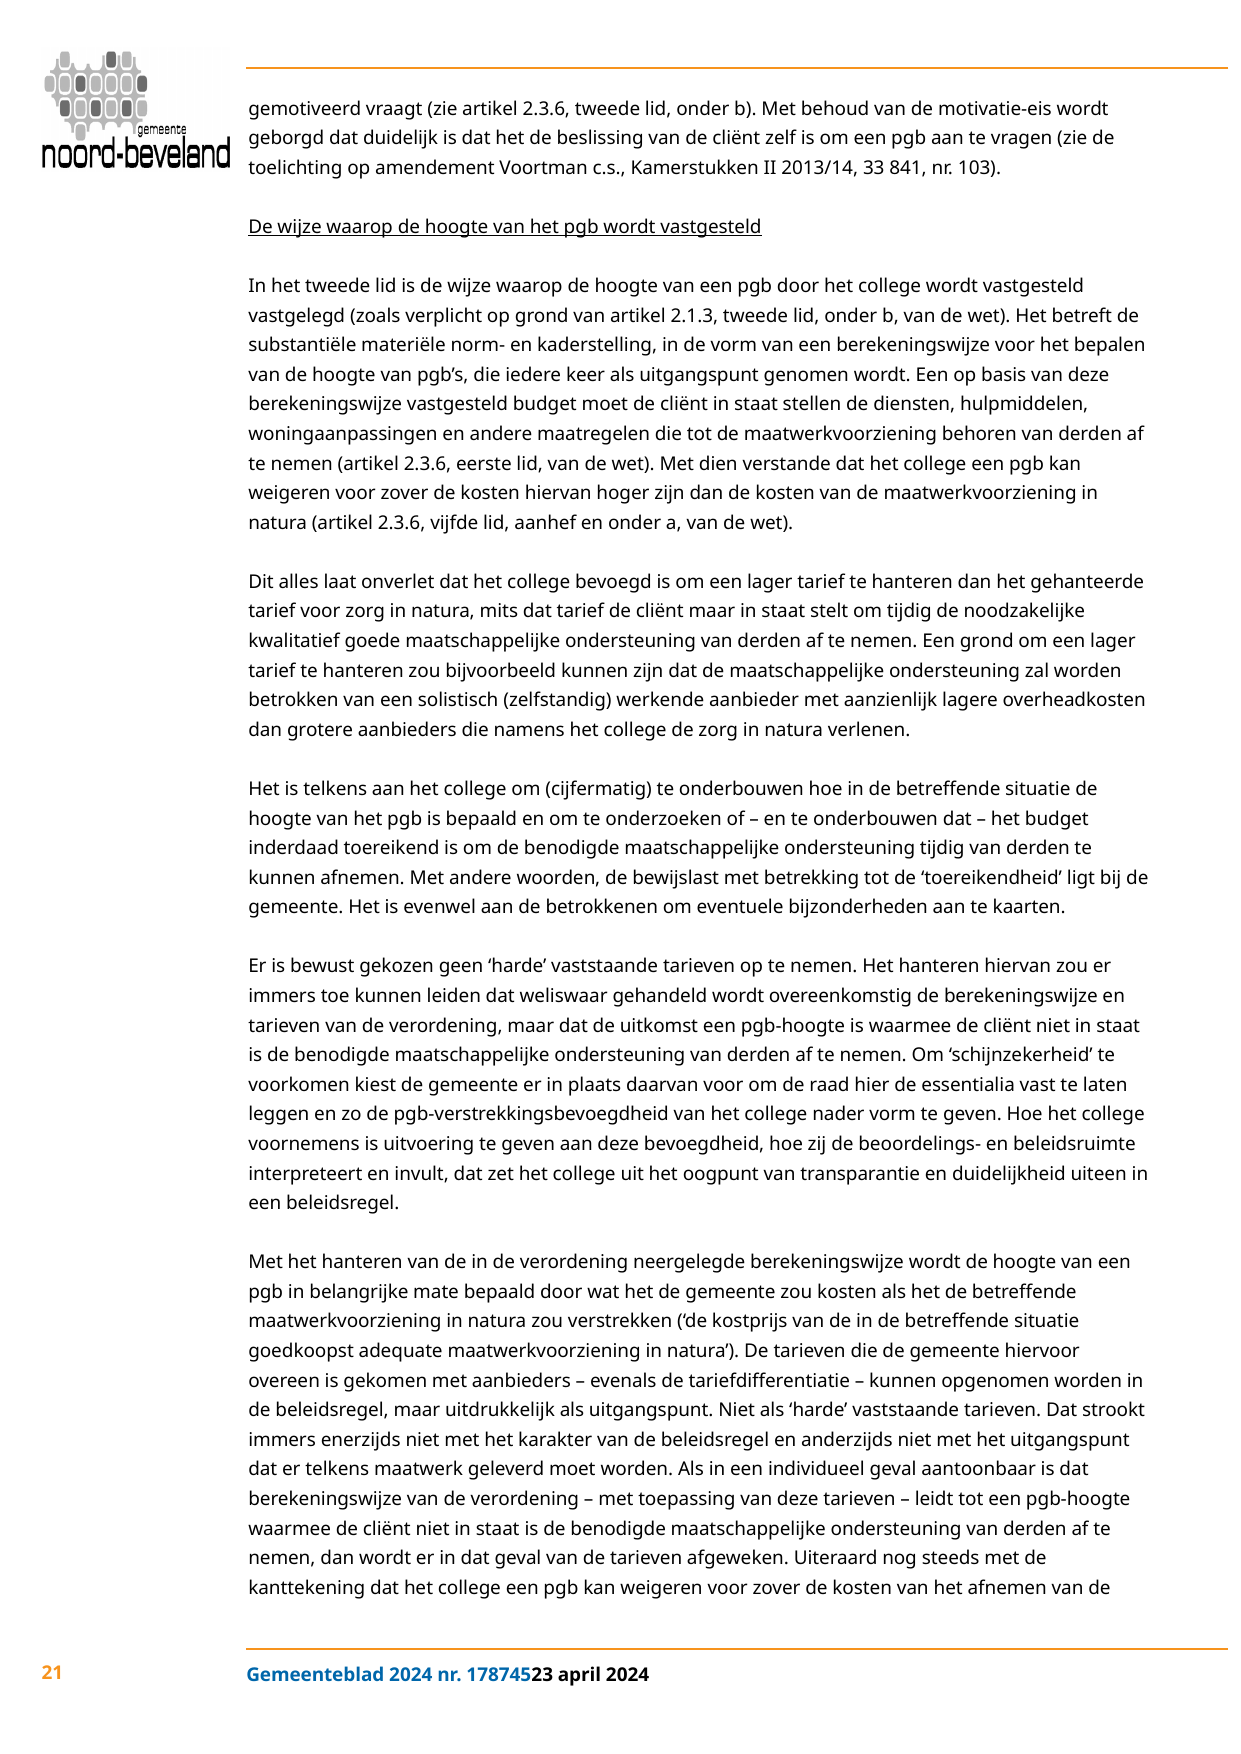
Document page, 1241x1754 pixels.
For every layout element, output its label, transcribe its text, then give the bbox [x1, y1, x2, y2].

picture [41, 47, 231, 172]
text gemotiveerd vraagt (zie artikel 2.3.6, tweede lid, onder b). Met behoud van de motivatie-eis wordt geborgd dat duidelijk is dat het de beslissing van de cliënt zelf is om een pgb aan te vragen (zie de toelichting op amendement Voortman c.s., Kamerstukken II 2013/14, 33 841, nr. 103). [248, 95, 1152, 180]
text Er is bewust gekozen geen ‘harde’ vaststaande tarieven op te nemen. Het hanteren hiervan zou er immers toe kunnen leiden dat weliswaar gehandeld wordt overeenkomstig de berekeningswijze en tarieven van de verordening, maar dat de uitkomst een pgb-hoogte is waarmee de cliënt niet in staat is de benodigde maatschappelijke ondersteuning van derden af te nemen. Om ‘schijnzekerheid’ te voorkomen kiest de gemeente er in plaats daarvan voor om de raad hier de essentialia vast te laten leggen en zo de pgb-verstrekkingsbevoegdheid van het college nader vorm te geven. Hoe het college voornemens is uitvoering te geven aan deze bevoegdheid, hoe zij de beoordelings- en beleidsruimte interpreteert en invult, dat zet het college uit het oogpunt van transparantie en duidelijkheid uiteen in een beleidsregel. [248, 953, 1152, 1215]
text Met het hanteren van de in de verordening neergelegde berekeningswijze wordt de hoogte van een pgb in belangrijke mate bepaald door wat het de gemeente zou kosten als het de betreffende maatwerkvoorziening in natura zou verstrekken (‘de kostprijs van de in de betreffende situatie goedkoopst adequate maatwerkvoorziening in natura’). De tarieven die de gemeente hiervoor overeen is gekomen met aanbieders – evenals de tariefdifferentiatie – kunnen opgenomen worden in de beleidsregel, maar uitdrukkelijk als uitgangspunt. Niet als ‘harde’ vaststaande tarieven. Dat strookt immers enerzijds niet met het karakter van de beleidsregel en anderzijds niet met het uitgangspunt dat er telkens maatwerk geleverd moet worden. Als in een individueel geval aantoonbaar is dat berekeningswijze van de verordening – met toepassing van deze tarieven – leidt tot een pgb-hoogte waarmee de cliënt niet in staat is de benodigde maatschappelijke ondersteuning van derden af te nemen, dan wordt er in dat geval van de tarieven afgeweken. Uiteraard nog steeds met de kanttekening dat het college een pgb kan weigeren voor zover de kosten van het afnemen van de [248, 1248, 1152, 1600]
text Dit alles laat onverlet dat het college bevoegd is om een lager tarief te hanteren dan het gehanteerde tarief voor zorg in natura, mits dat tarief de cliënt maar in staat stelt om tijdig de noodzakelijke kwalitatief goede maatschappelijke ondersteuning van derden af te nemen. Een grond om een lager tarief te hanteren zou bijvoorbeeld kunnen zijn dat de maatschappelijke ondersteuning zal worden betrokken van een solistisch (zelfstandig) werkende aanbieder met aanzienlijk lagere overheadkosten dan grotere aanbieders die namens het college de zorg in natura verlenen. [248, 568, 1152, 742]
text Het is telkens aan het college om (cijfermatig) te onderbouwen hoe in de betreffende situatie de hoogte van het pgb is bepaald en om te onderzoeken of – en te onderbouwen dat – het budget inderdaad toereikend is om de benodigde maatschappelijke ondersteuning tijdig van derden te kunnen afnemen. Met andere woorden, de bewijslast met betrekking tot de ‘toereikendheid’ ligt bij de gemeente. Het is evenwel aan de betrokkenen om eventuele bijzonderheden aan te kaarten. [248, 775, 1152, 919]
text De wijze waarop de hoogte van het pgb wordt vastgesteld [248, 213, 1152, 239]
text In het tweede lid is de wijze waarop de hoogte van een pgb door het college wordt vastgesteld vastgelegd (zoals verplicht op grond van artikel 2.1.3, tweede lid, onder b, van de wet). Het betreft de substantiële materiële norm- en kaderstelling, in de vorm van een berekeningswijze voor het bepalen van de hoogte van pgb’s, die iedere keer als uitgangspunt genomen wordt. Een op basis van deze berekeningswijze vastgesteld budget moet de cliënt in staat stellen de diensten, hulpmiddelen, woningaanpassingen en andere maatregelen die tot de maatwerkvoorziening behoren van derden af te nemen (artikel 2.3.6, eerste lid, van de wet). Met dien verstande dat het college een pgb kan weigeren voor zover de kosten hiervan hoger zijn dan de kosten van de maatwerkvoorziening in natura (artikel 2.3.6, vijfde lid, aanhef en onder a, van de wet). [248, 272, 1152, 535]
